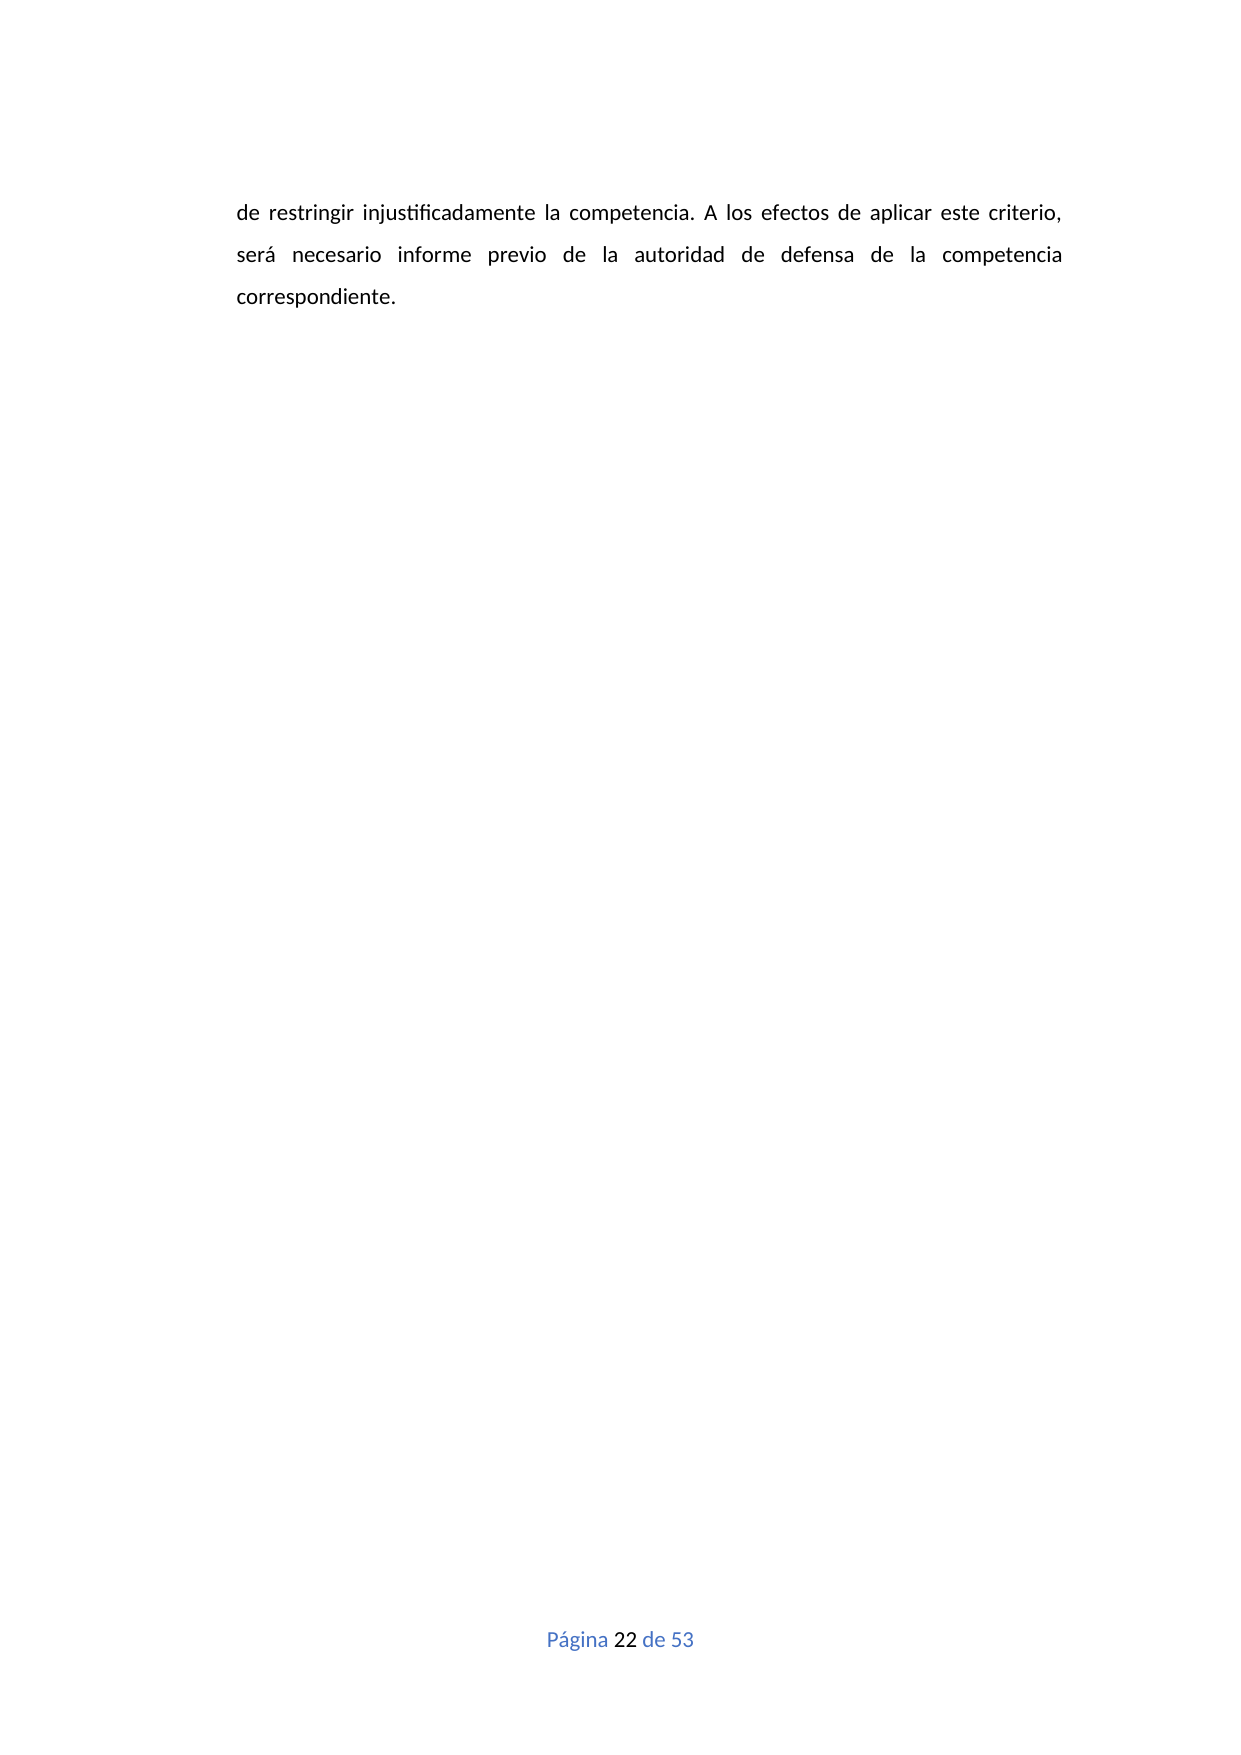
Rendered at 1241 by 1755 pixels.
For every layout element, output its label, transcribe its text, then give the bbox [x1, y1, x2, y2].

list de restringir injustificadamente la competencia. A los efectos de aplicar este criterio, será necesario informe previo de la autoridad de defensa de la competencia correspondiente. [236, 198, 1063, 310]
